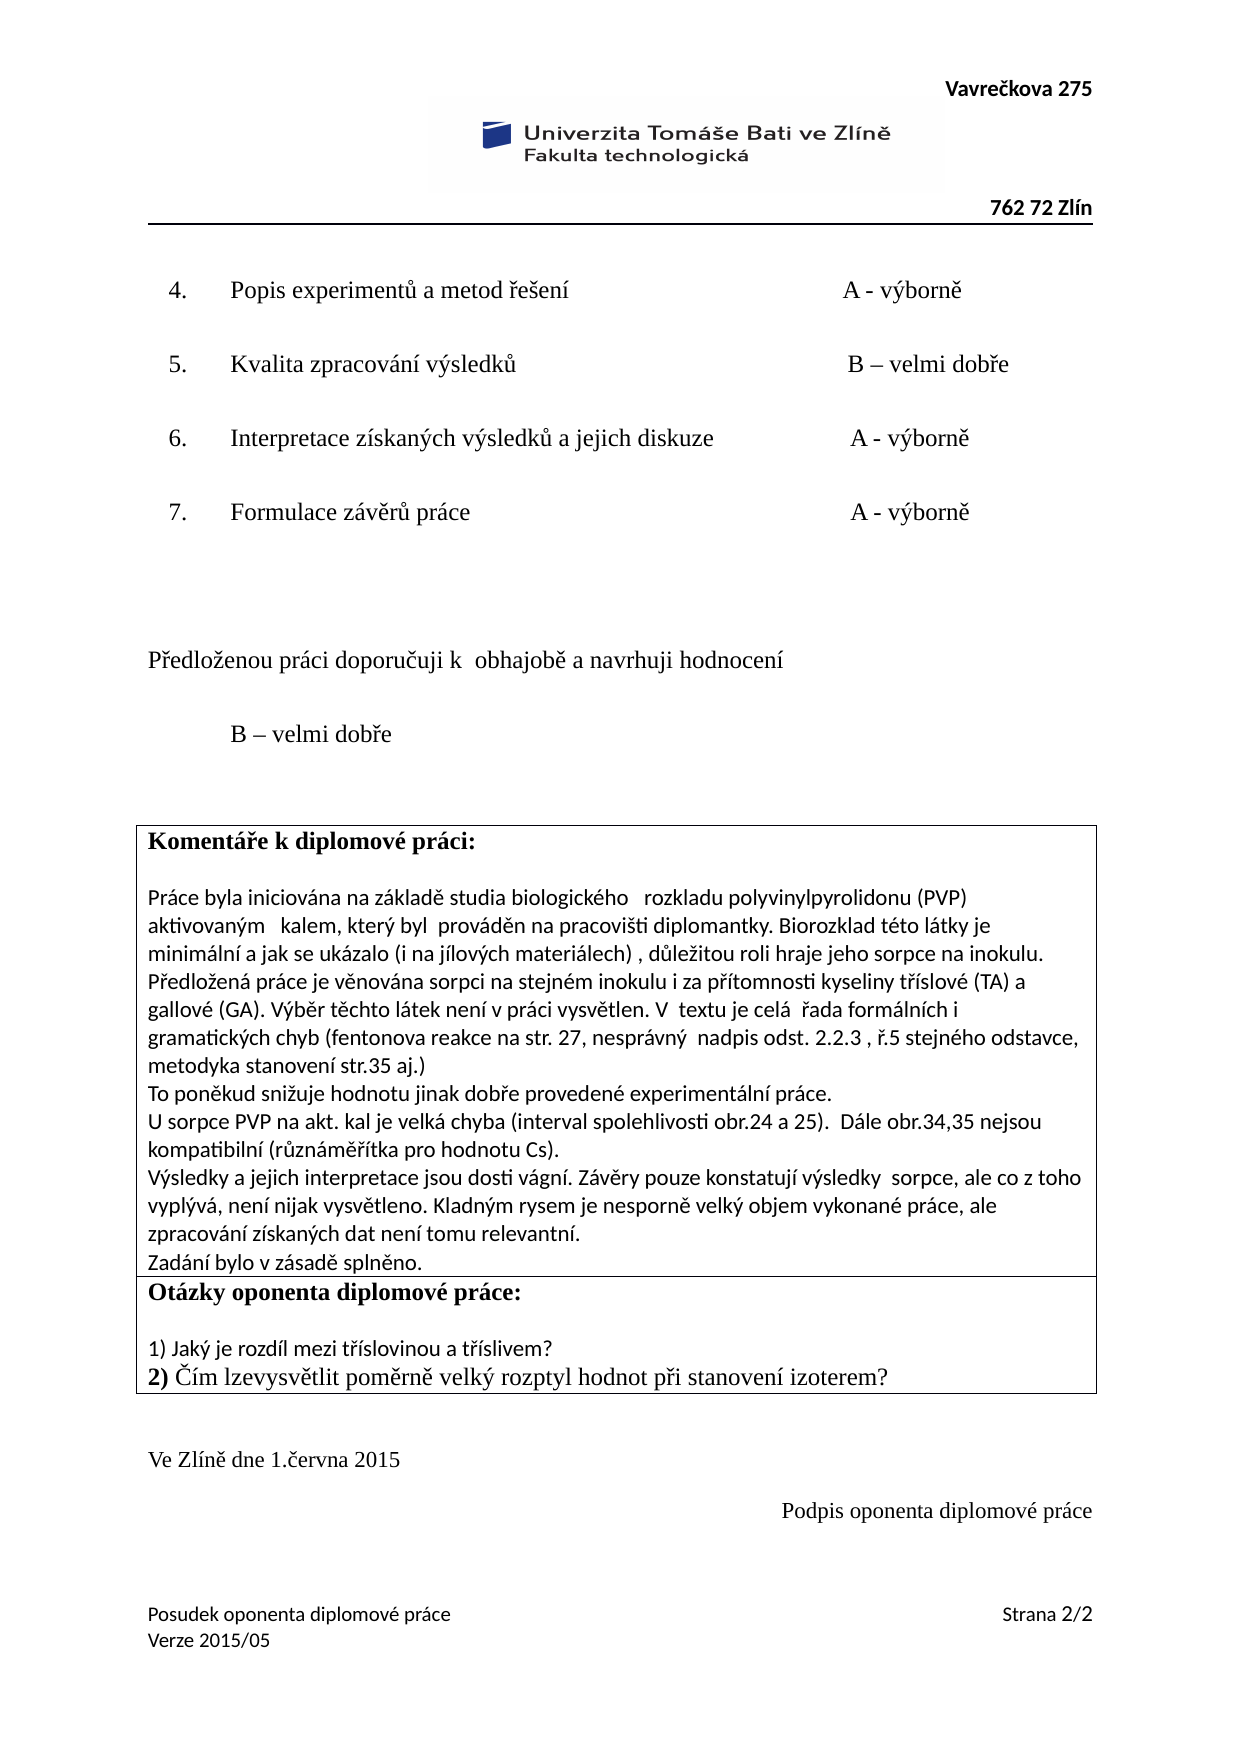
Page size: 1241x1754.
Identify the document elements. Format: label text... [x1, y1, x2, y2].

table_cell Otázky oponenta diplomové práce: [137, 1277, 1096, 1334]
table_cell [136, 697, 219, 771]
table_cell 7. [136, 475, 219, 549]
table_cell 1) Jaký je rozdíl mezi tříslovinou a tříslivem? 2) Čím lzevysvětlit poměrně velký rozptyl hodnot při stanovení izoterem? [137, 1334, 1096, 1392]
table_cell [1104, 623, 1111, 697]
table_cell Kvalita zpracování výsledků B – velmi dobře [219, 327, 1111, 401]
table_cell 4. [136, 253, 219, 327]
table_cell [136, 549, 219, 623]
table_cell 6. [136, 401, 219, 475]
table_cell 5. [136, 327, 219, 401]
table_cell [219, 549, 1111, 623]
text Podpis oponenta diplomové práce [148, 1498, 1093, 1524]
table_cell B – velmi dobře [219, 697, 1111, 771]
text Ve Zlíně dne 1.června 2015 [148, 1447, 1093, 1473]
table_header Komentáře k diplomové práci: [137, 826, 1096, 883]
table_cell Formulace závěrů práce A - výborně [219, 475, 1111, 549]
table_cell Interpretace získaných výsledků a jejich diskuze A - výborně [219, 401, 1111, 475]
table_cell Popis experimentů a metod řešení A - výborně [219, 253, 1111, 327]
table_cell Práce byla iniciována na základě studia biologického rozkladu polyvinylpyrolidonu (PVP) aktivovaným kalem, který byl prováděn na pracovišti diplomantky. Biorozklad této látky je minimální a jak se ukázalo (i na jílových materiálech) , důležitou roli hraje jeho sorpce na inokulu. Předložená práce je věnována sorpci na stejném inokulu i za přítomnosti kyseliny tříslové (TA) a gallové (GA). Výběr těchto látek není v práci vysvětlen. V textu je celá řada formálních i gramatických chyb (fentonova reakce na str. 27, nesprávný nadpis odst. 2.2.3 , ř.5 stejného odstavce, metodyka stanovení str.35 aj.) To poněkud snižuje hodnotu jinak dobře provedené experimentální práce. U sorpce PVP na akt. kal je velká chyba (interval spolehlivosti obr.24 a 25). Dále obr.34,35 nejsou kompatibilní (různáměřítka pro hodnotu Cs). Výsledky a jejich interpretace jsou dosti vágní. Závěry pouze konstatují výsledky sorpce, ale co z toho vyplývá, není nijak vysvětleno. Kladným rysem je nesporně velký objem vykonané práce, ale zpracování získaných dat není tomu relevantní. Zadání bylo v zásadě splněno. [137, 883, 1096, 1276]
table_cell Předloženou práci doporučuji k obhajobě a navrhuji hodnocení [136, 623, 1103, 697]
